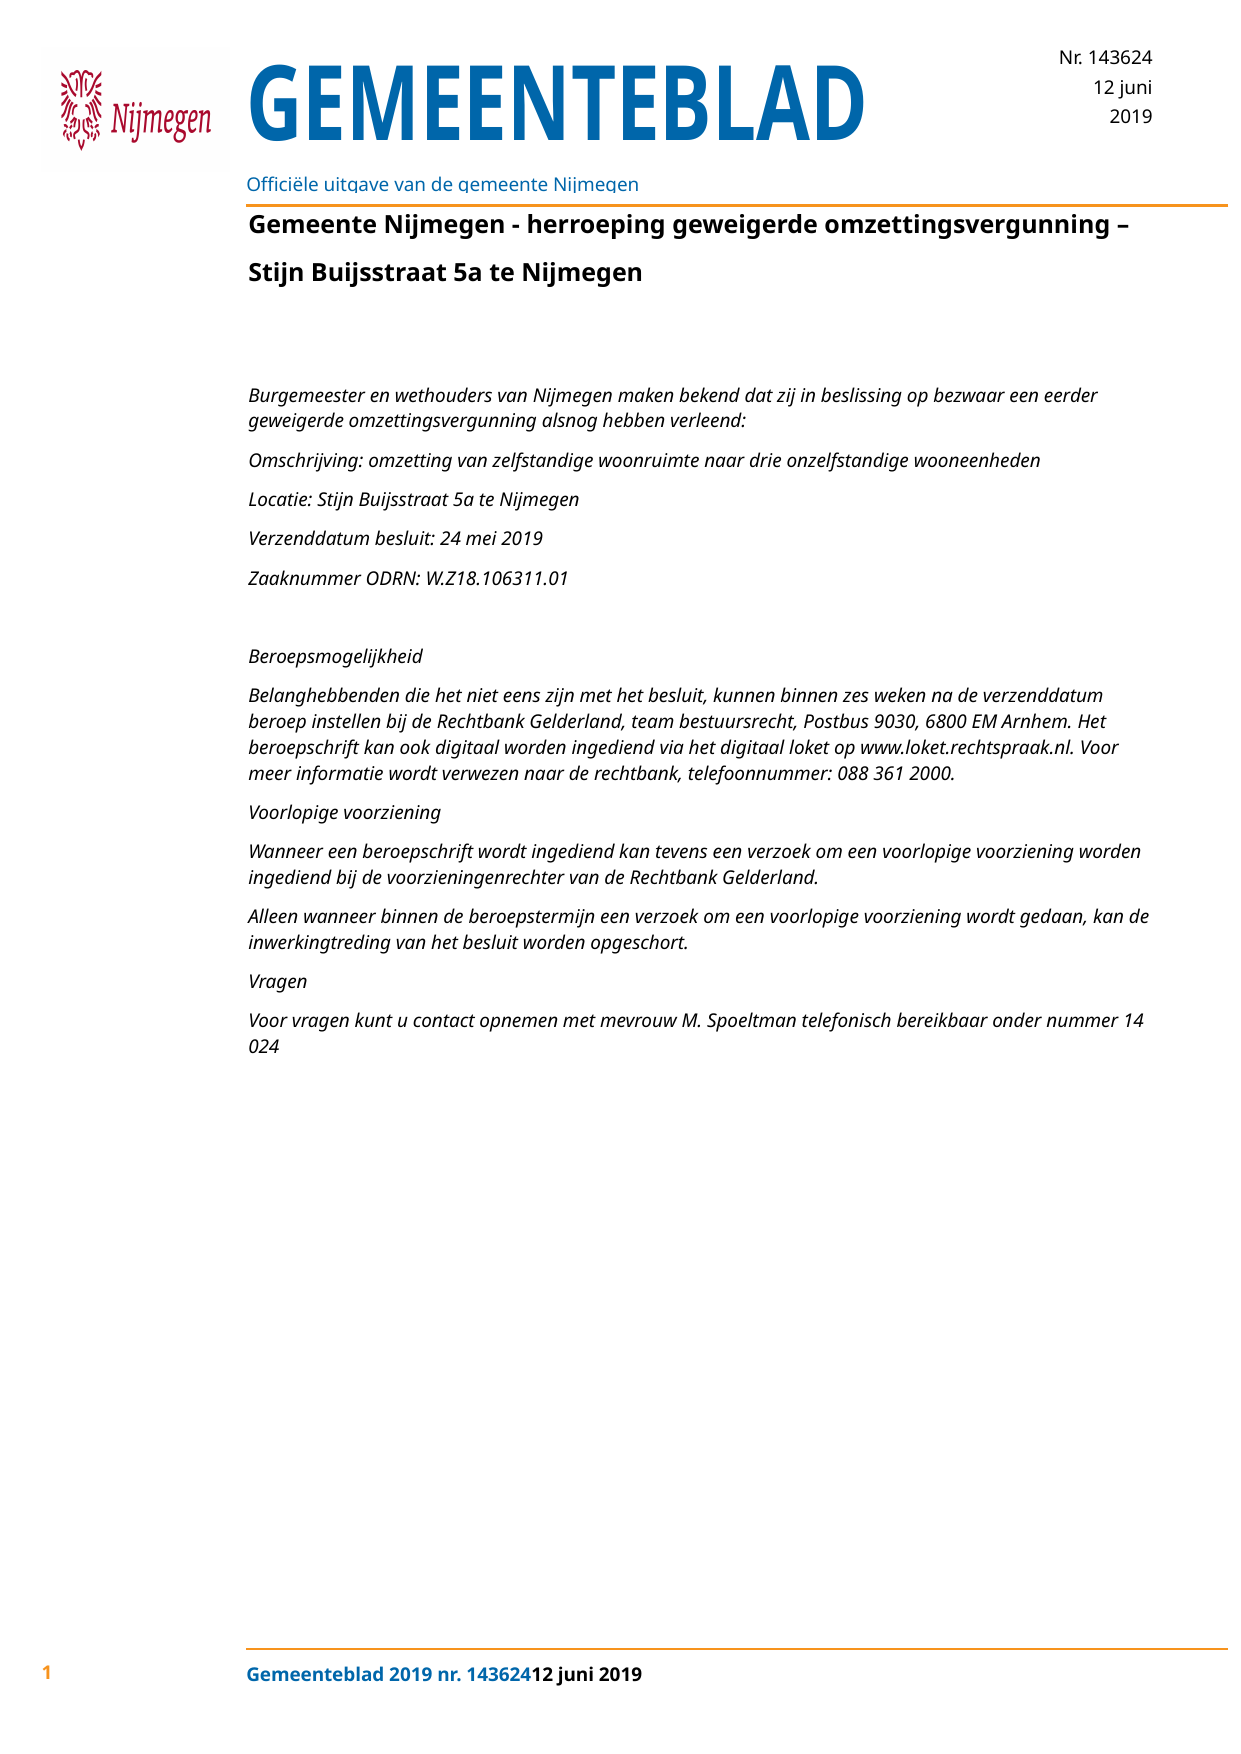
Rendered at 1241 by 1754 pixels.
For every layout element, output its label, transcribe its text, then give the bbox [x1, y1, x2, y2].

text Omschrijving: omzetting van zelfstandige woonruimte naar drie onzelfstandige wooneenheden [248, 447, 1152, 473]
text Belanghebbenden die het niet eens zijn met het besluit, kunnen binnen zes weken na de verzenddatum beroep instellen bij de Rechtbank Gelderland, team bestuursrecht, Postbus 9030, 6800 EM Arnhem. Het beroepschrift kan ook digitaal worden ingediend via het digitaal loket op www.loket.rechtspraak.nl. Voor meer informatie wordt verwezen naar de rechtbank, telefoonnummer: 088 361 2000. [248, 682, 1152, 785]
text Voorlopige voorziening [248, 799, 1152, 825]
text Burgemeester en wethouders van Nijmegen maken bekend dat zij in beslissing op bezwaar een eerder geweigerde omzettingsvergunning alsnog hebben verleend: [248, 382, 1152, 433]
text Voor vragen kunt u contact opnemen met mevrouw M. Spoeltman telefonisch bereikbaar onder nummer 14 024 [248, 1007, 1152, 1059]
text Vragen [248, 968, 1152, 994]
text Beroepsmogelijkheid [248, 643, 1152, 669]
text Verzenddatum besluit: 24 mei 2019 [248, 525, 1152, 551]
text Alleen wanneer binnen de beroepstermijn een verzoek om een voorlopige voorziening wordt gedaan, kan de inwerkingtreding van het besluit worden opgeschort. [248, 903, 1152, 955]
text Gemeente Nijmegen - herroeping geweigerde omzettingsvergunning – Stijn Buijsstraat 5a te Nijmegen [248, 207, 1152, 288]
text Zaaknummer ODRN: W.Z18.106311.01 [248, 565, 1152, 590]
picture [41, 47, 231, 172]
text Wanneer een beroepschrift wordt ingediend kan tevens een verzoek om een voorlopige voorziening worden ingediend bij de voorzieningenrechter van de Rechtbank Gelderland. [248, 838, 1152, 890]
text Locatie: Stijn Buijsstraat 5a te Nijmegen [248, 486, 1152, 512]
